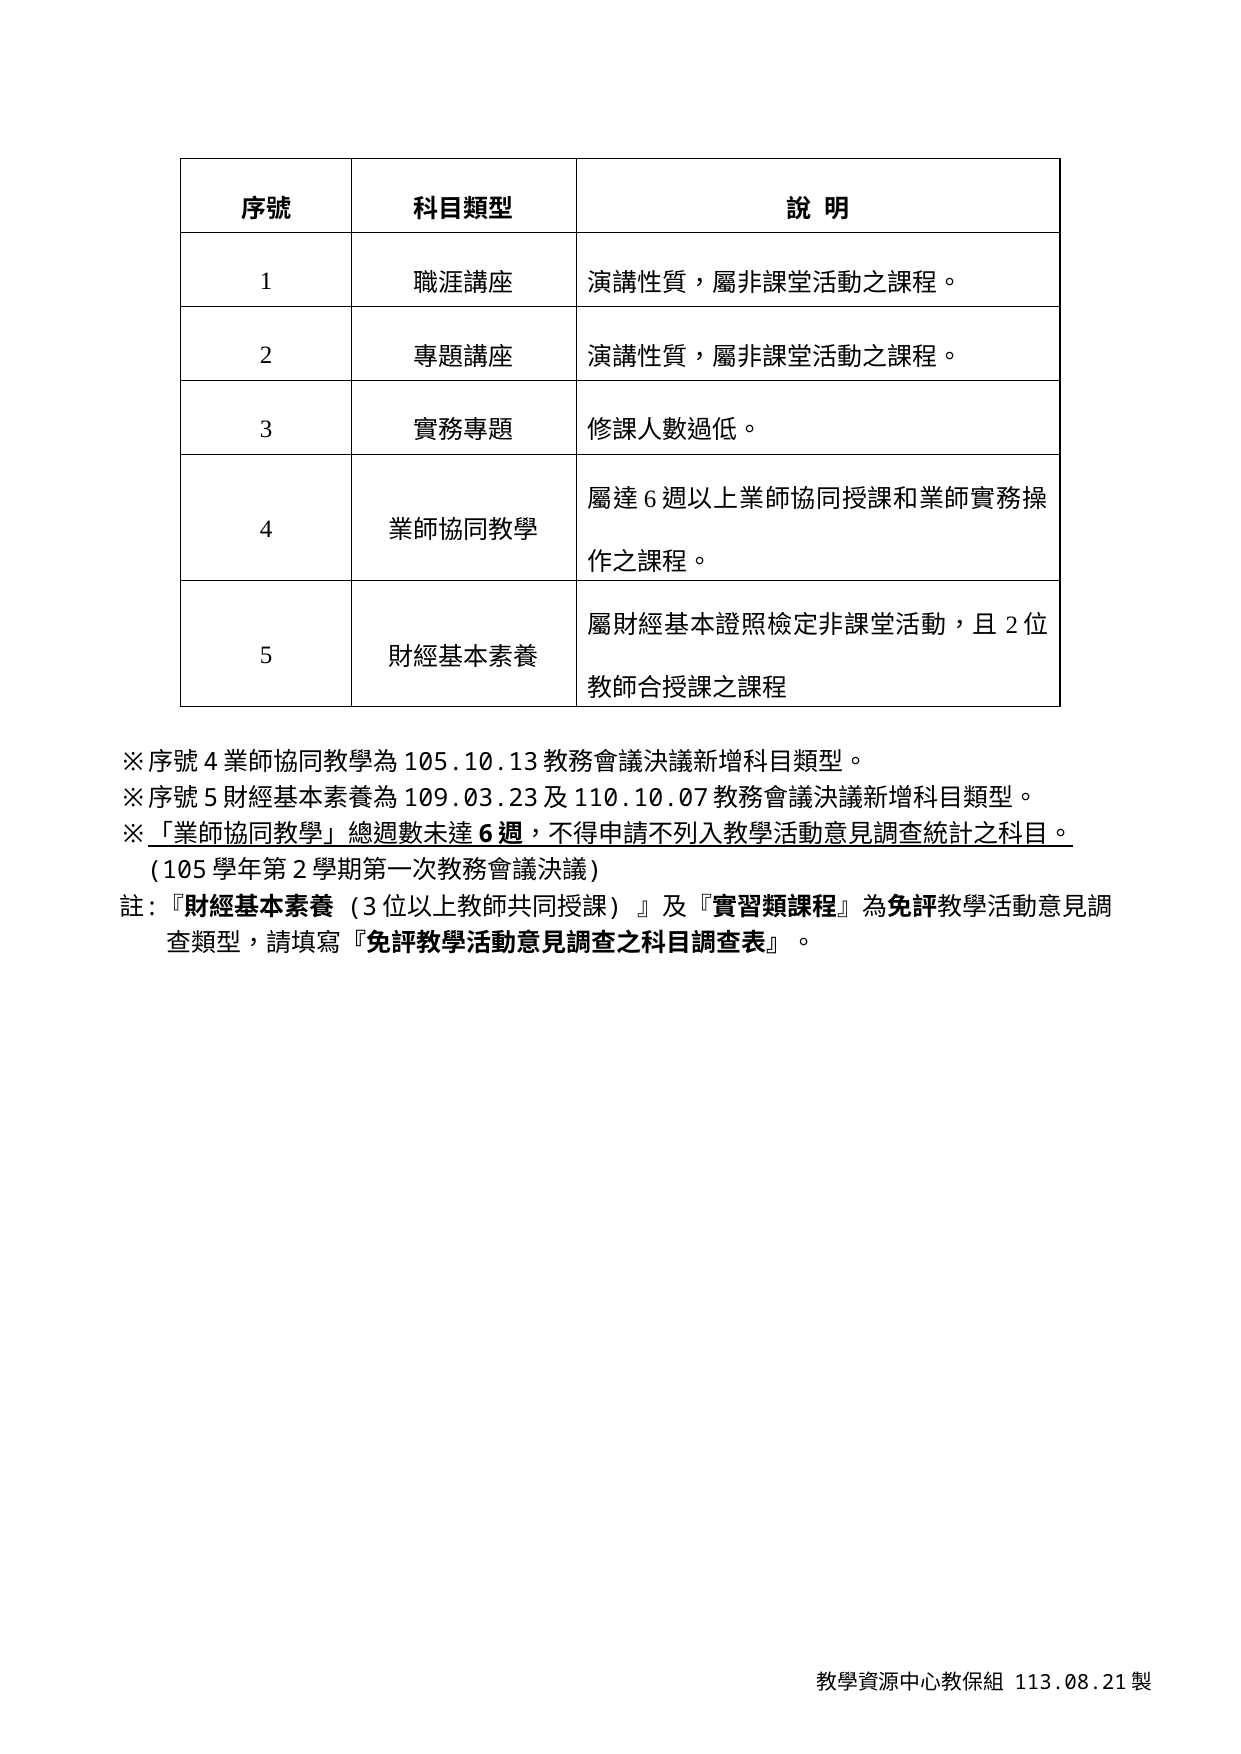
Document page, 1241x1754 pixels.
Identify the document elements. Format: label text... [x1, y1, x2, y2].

table_cell 演講性質，屬非課堂活動之課程。 [577, 307, 1059, 380]
text ※序號5財經基本素養為109.03.23及110.10.07教務會議決議新增科目類型。 [118, 777, 1131, 814]
table_cell 5 [181, 581, 351, 706]
table_cell 實務專題 [352, 381, 576, 454]
table_cell 財經基本素養 [352, 581, 576, 706]
table_cell 屬達6週以上業師協同授課和業師實務操作之課程。 [577, 455, 1059, 580]
table_cell 屬財經基本證照檢定非課堂活動，且2位教師合授課之課程 [577, 581, 1059, 706]
table_header 序號 [181, 159, 351, 232]
table_cell 3 [181, 381, 351, 454]
table_header 科目類型 [352, 159, 576, 232]
table_header 說 明 [577, 159, 1059, 232]
text ※序號4業師協同教學為105.10.13教務會議決議新增科目類型。 [118, 741, 1131, 777]
text 註:『財經基本素養 (3位以上教師共同授課) 』及『實習類課程』為免評教學活動意見調查類型，請填寫『免評教學活動意見調查之科目調查表』。 [119, 886, 1131, 959]
table_cell 專題講座 [352, 307, 576, 380]
table_cell 業師協同教學 [352, 455, 576, 580]
table_cell 演講性質，屬非課堂活動之課程。 [577, 233, 1059, 306]
table_cell 1 [181, 233, 351, 306]
table_cell 職涯講座 [352, 233, 576, 306]
table_cell 2 [181, 307, 351, 380]
text ※「業師協同教學」總週數未達6週，不得申請不列入教學活動意見調查統計之科目。(105學年第2學期第一次教務會議決議) [118, 814, 1131, 886]
table_cell 4 [181, 455, 351, 580]
table_cell 修課人數過低。 [577, 381, 1059, 454]
